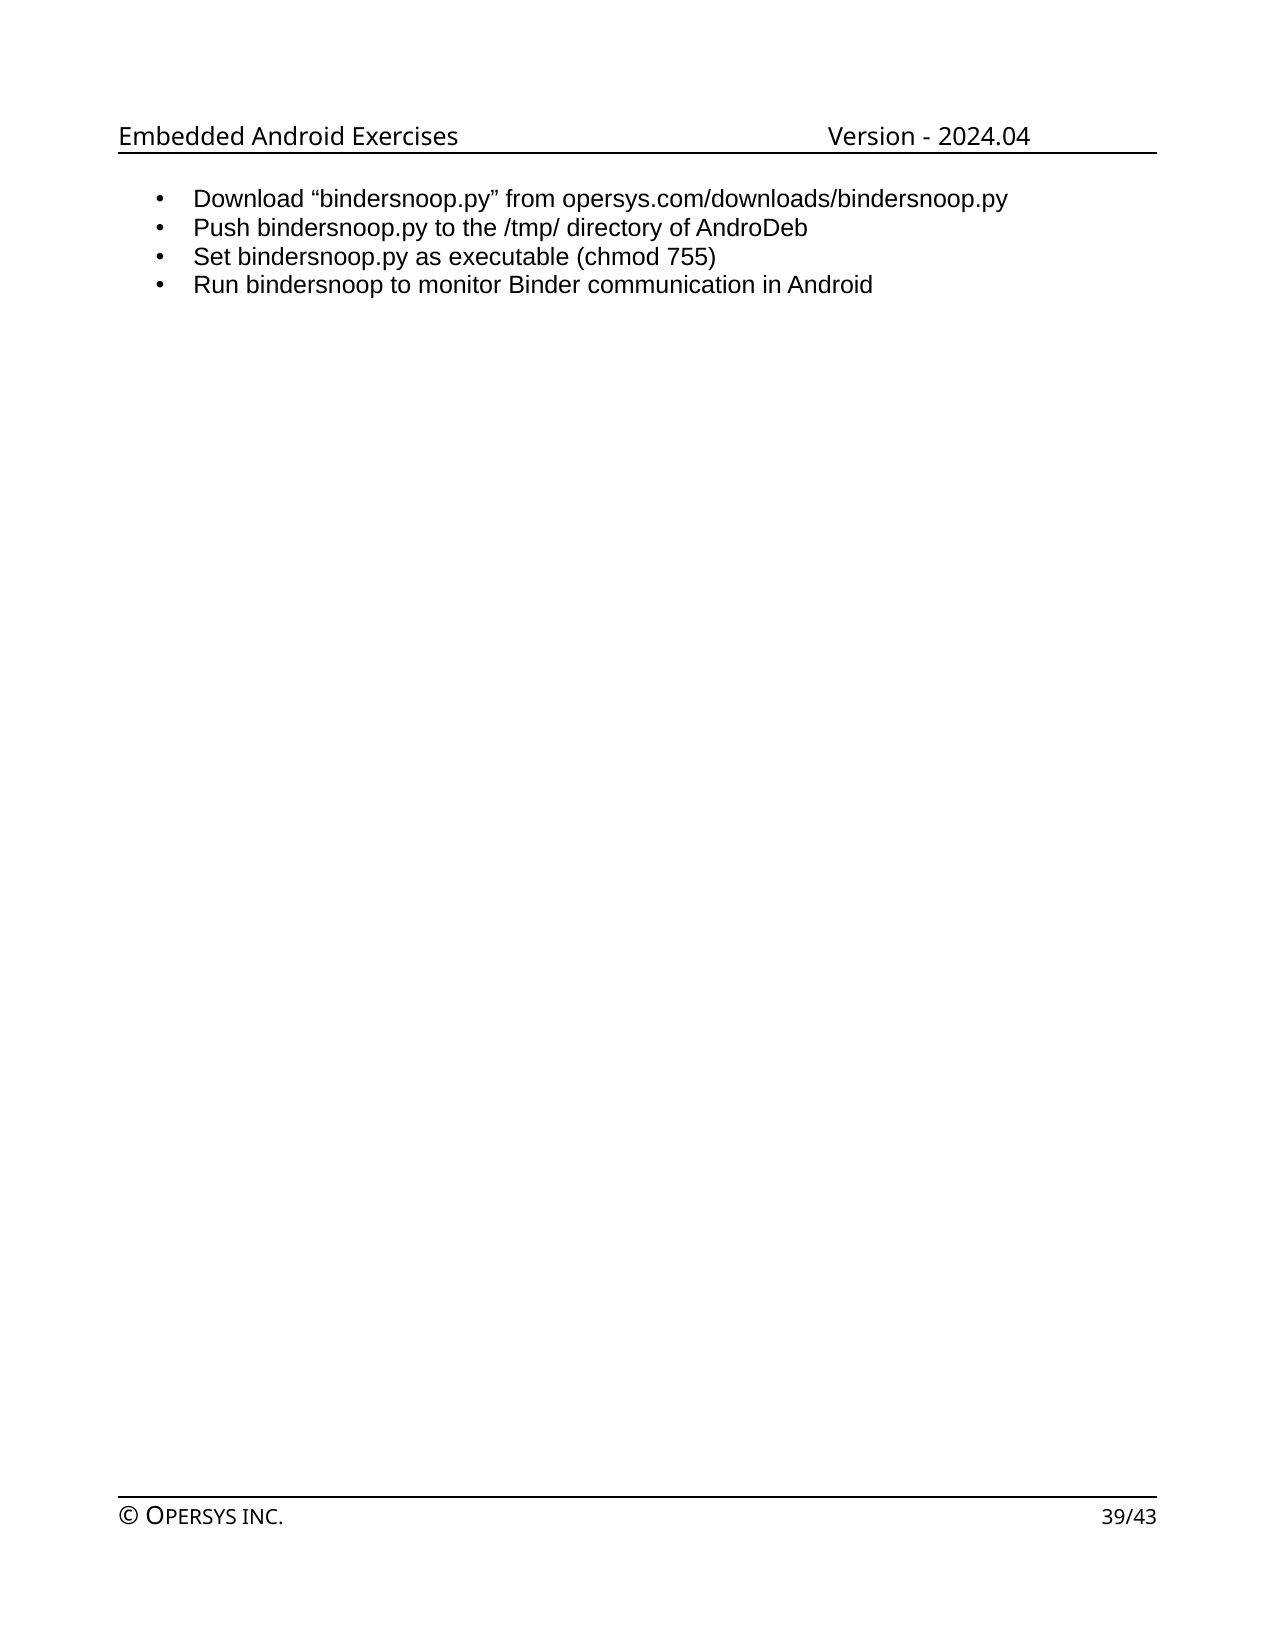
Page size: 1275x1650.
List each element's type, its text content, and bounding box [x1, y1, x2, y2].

list Set bindersnoop.py as executable (chmod 755) [156, 241, 1157, 270]
list Download “bindersnoop.py” from opersys.com/downloads/bindersnoop.py [156, 184, 1157, 213]
list Push bindersnoop.py to the /tmp/ directory of AndroDeb [156, 213, 1157, 241]
list Run bindersnoop to monitor Binder communication in Android [156, 270, 1157, 299]
